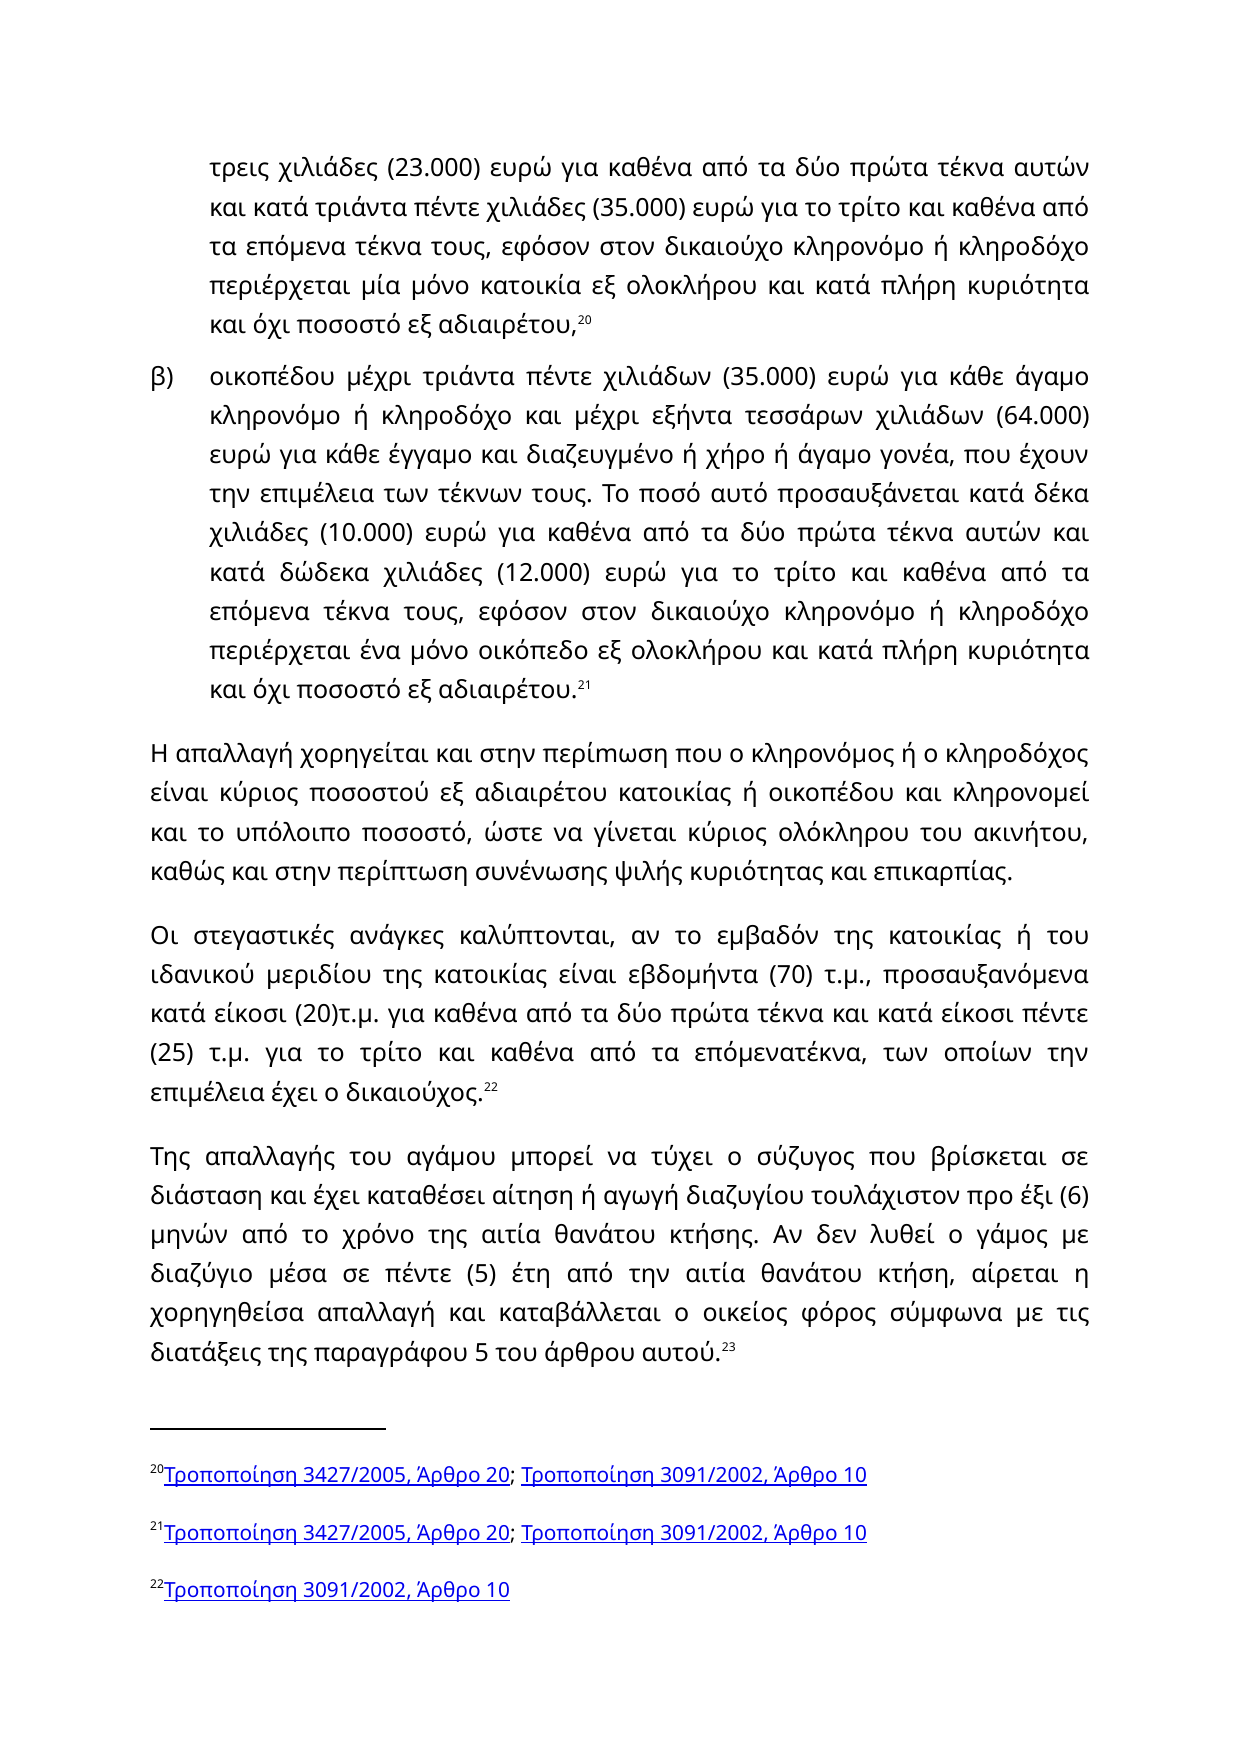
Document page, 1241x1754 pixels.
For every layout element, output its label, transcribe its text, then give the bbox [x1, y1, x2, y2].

text Τροποποίηση 3427/2005, Άρθρο 20; Τροποποίηση 3091/2002, Άρθρο 10 [150, 1518, 1090, 1546]
list β) οικοπέδου μέχρι τριάντα πέντε χιλιάδων (35.000) ευρώ για κάθε άγαμο κληρονόμο ή κληροδόχο και μέχρι εξήντα τεσσάρων χιλιάδων (64.000) ευρώ για κάθε έγγαμο και διαζευγμένο ή χήρο ή άγαμο γονέα, που έχουν την επιμέλεια των τέκνων τους. Το ποσό αυτό προσαυξάνεται κατά δέκα χιλιάδες (10.000) ευρώ για καθένα από τα δύο πρώτα τέκνα αυτών και κατά δώδεκα χιλιάδες (12.000) ευρώ για το τρίτο και καθένα από τα επόμενα τέκνα τους, εφόσον στον δικαιούχο κληρονόμο ή κληροδόχο περιέρχεται ένα μόνο οικόπεδο εξ ολοκλήρου και κατά πλήρη κυριότητα και όχι ποσοστό εξ αδιαιρέτου. [150, 358, 1090, 706]
list τρεις χιλιάδες (23.000) ευρώ για καθένα από τα δύο πρώτα τέκνα αυτών και κατά τριάντα πέντε χιλιάδες (35.000) ευρώ για το τρίτο και καθένα από τα επόμενα τέκνα τους, εφόσον στον δικαιούχο κληρονόμο ή κληροδόχο περιέρχεται μία μόνο κατοικία εξ ολοκλήρου και κατά πλήρη κυριότητα και όχι ποσοστό εξ αδιαιρέτου, [150, 150, 1090, 341]
text Τροποποίηση 3091/2002, Άρθρο 10 [150, 1576, 1090, 1604]
text Της απαλλαγής του αγάμου μπορεί να τύχει ο σύζυγος που βρίσκεται σε διάσταση και έχει καταθέσει αίτηση ή αγωγή διαζυγίου τουλάχιστον προ έξι (6) μηνών από το χρόνο της αιτία θανάτου κτήσης. Αν δεν λυθεί ο γάμος με διαζύγιο μέσα σε πέντε (5) έτη από την αιτία θανάτου κτήση, αίρεται η χορηγηθείσα απαλλαγή και καταβάλλεται ο οικείος φόρος σύμφωνα με τις διατάξεις της παραγράφου 5 του άρθρου αυτού. [150, 1138, 1090, 1368]
text Τροποποίηση 3427/2005, Άρθρο 20; Τροποποίηση 3091/2002, Άρθρο 10 [150, 1460, 1090, 1489]
text Η απαλλαγή χορηγείται και στην περίmωση που ο κληρονόμος ή ο κληροδόχος είναι κύριος ποσοστού εξ αδιαιρέτου κατοικίας ή οικοπέδου και κληρονομεί και το υπόλοιπο ποσοστό, ώστε να γίνεται κύριος ολόκληρου του ακινήτου, καθώς και στην περίπτωση συνένωσης ψιλής κυριότητας και επικαρπίας. [150, 736, 1090, 887]
text Οι στεγαστικές ανάγκες καλύπτονται, αν το εμβαδόν της κατοικίας ή του ιδανικού μεριδίου της κατοικίας είναι εβδομήντα (70) τ.μ., προσαυξανόμενα κατά είκοσι (20)τ.μ. για καθένα από τα δύο πρώτα τέκνα και κατά είκοσι πέντε (25) τ.μ. για το τρίτο και καθένα από τα επόμενατέκνα, των οποίων την επιμέλεια έχει ο δικαιούχος. [150, 917, 1090, 1108]
